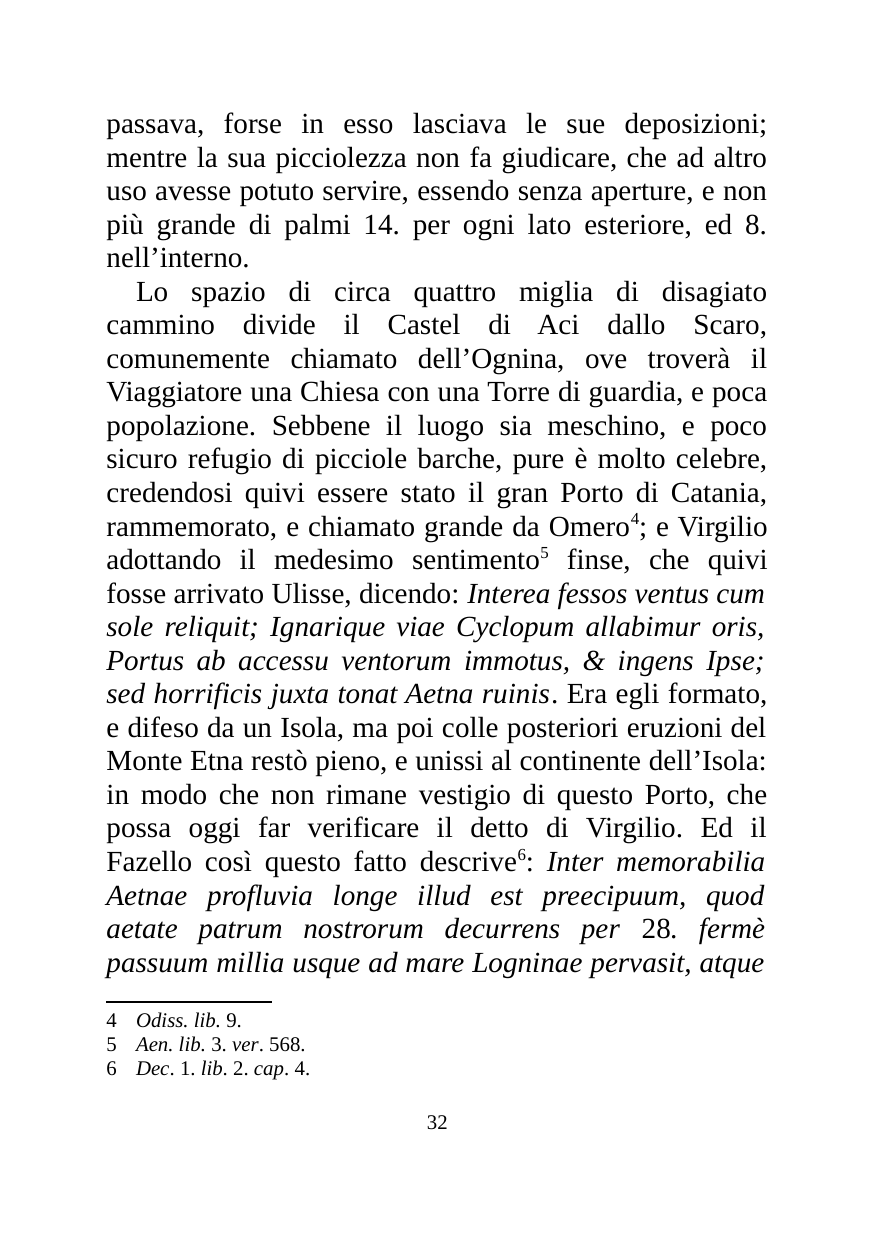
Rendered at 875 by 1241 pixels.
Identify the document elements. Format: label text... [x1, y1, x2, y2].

text passava, forse in esso lasciava le sue deposizioni; mentre la sua picciolezza non fa giudicare, che ad altro uso avesse potuto servire, essendo senza aperture, e non più grande di palmi 14. per ogni lato esteriore, ed 8. nell’interno. [106, 106, 768, 274]
text Odiss. lib. 9. [106, 1008, 768, 1032]
text Dec. 1. lib. 2. cap. 4. [106, 1056, 768, 1080]
text Aen. lib. 3. ver. 568. [106, 1032, 768, 1056]
text Lo spazio di circa quattro miglia di disagiato cammino divide il Castel di Aci dallo Scaro, comunemente chiamato dell’Ognina, ove troverà il Viaggiatore una Chiesa con una Torre di guardia, e poca popolazione. Sebbene il luogo sia meschino, e poco sicuro refugio di picciole barche, pure è molto celebre, credendosi quivi essere stato il gran Porto di Catania, rammemorato, e chiamato grande da Omero; e Virgilio adottando il medesimo sentimento finse, che quivi fosse arrivato Ulisse, dicendo: Interea fessos ventus cum sole reliquit; Ignarique viae Cyclopum allabimur oris, Portus ab accessu ventorum immotus, & ingens Ipse; sed horrificis juxta tonat Aetna ruinis. Era egli formato, e difeso da un Isola, ma poi colle posteriori eruzioni del Monte Etna restò pieno, e unissi al continente dell’Isola: in modo che non rimane vestigio di questo Porto, che possa oggi far verificare il detto di Virgilio. Ed il Fazello così questo fatto descrive: Inter memorabilia Aetnae profluvia longe illud est preecipuum, quod aetate patrum nostrorum decurrens per 28. fermè passuum millia usque ad mare Logninae pervasit, atque [106, 274, 768, 978]
